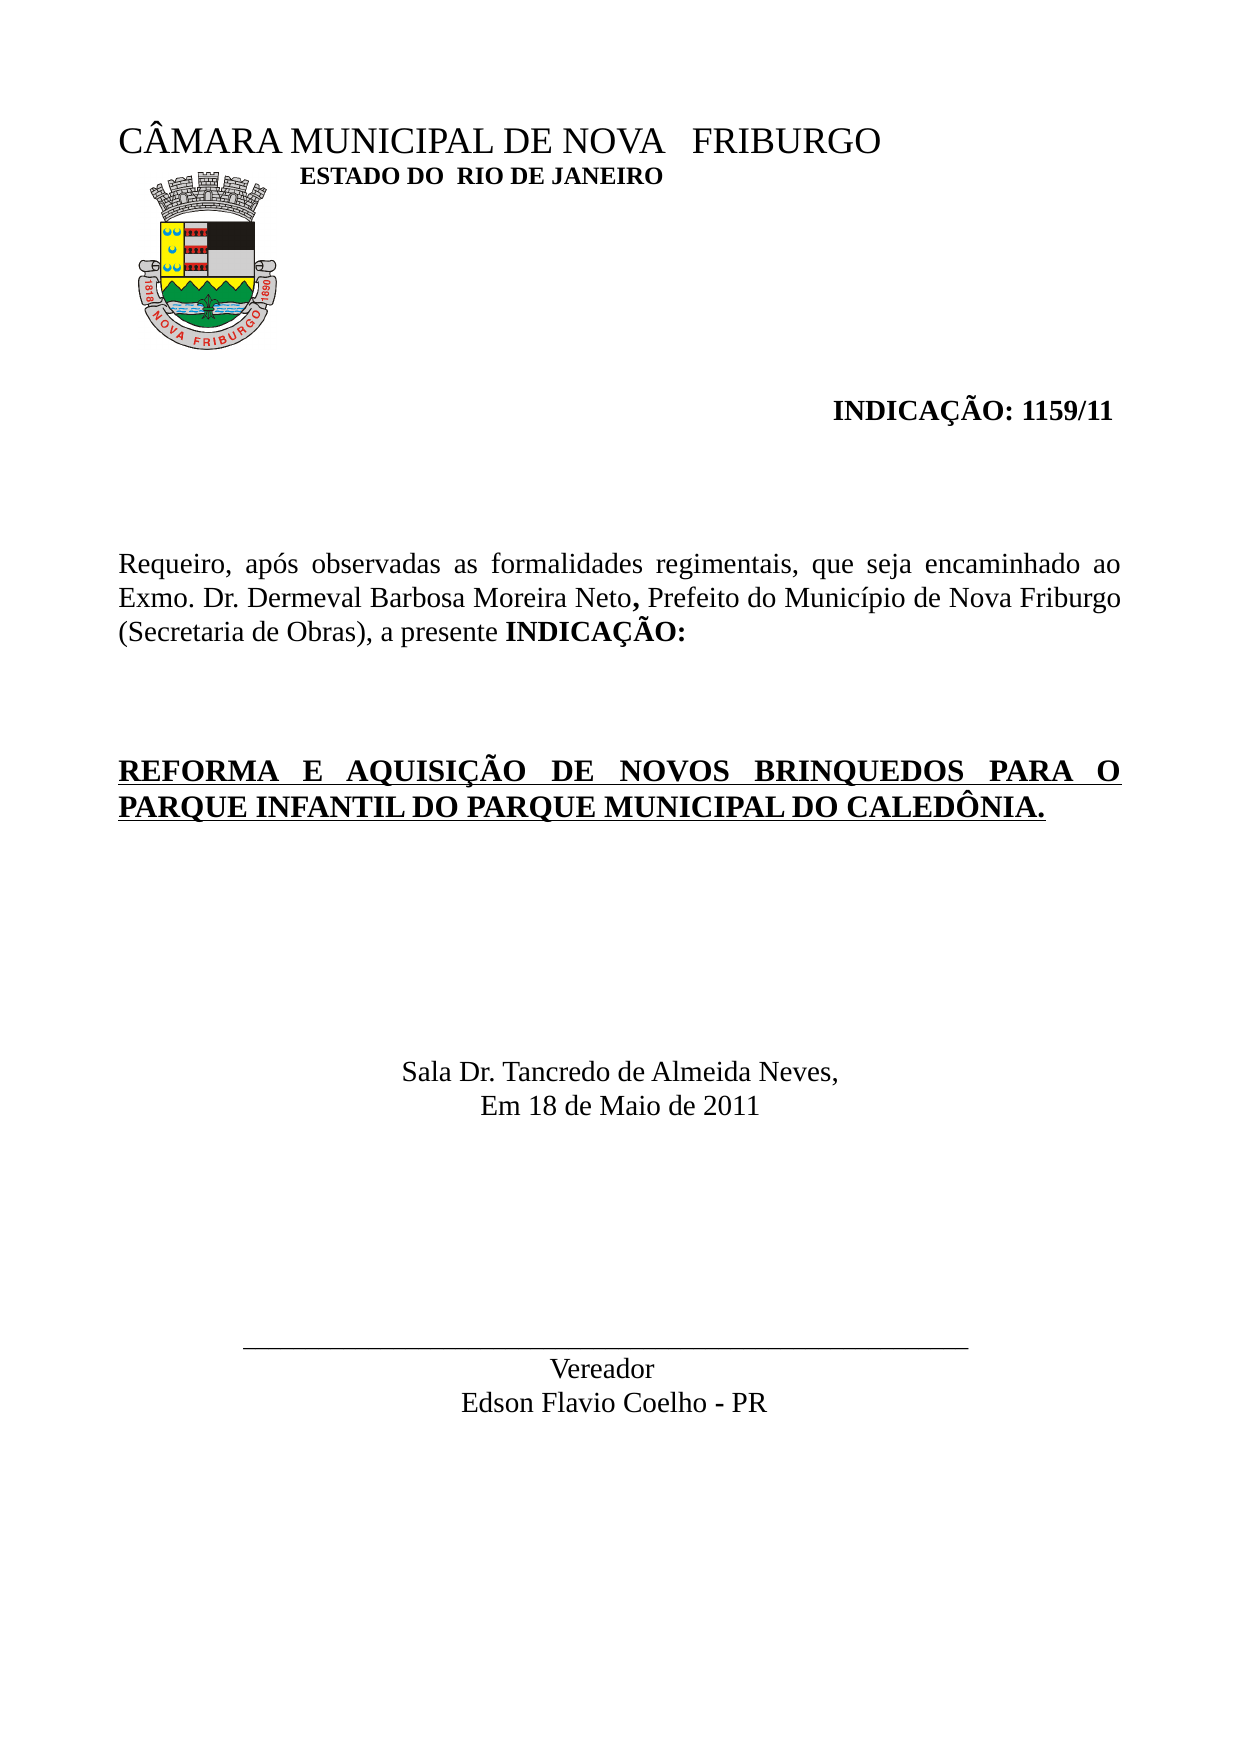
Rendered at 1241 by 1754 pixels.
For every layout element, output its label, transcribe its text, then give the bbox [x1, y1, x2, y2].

text INDICAÇÃO: 1159/11 [118, 393, 1122, 427]
text Requeiro, após observadas as formalidades regimentais, que seja encaminhado ao Exmo. Dr. Dermeval Barbosa Moreira Neto, Prefeito do Município de Nova Friburgo (Secretaria de Obras), a presente INDICAÇÃO: [118, 547, 1122, 647]
text ESTADO DO RIO DE JANEIRO [118, 161, 1122, 190]
text __________________________________________________________ [118, 1323, 1122, 1352]
text Edson Flavio Coelho - PR [118, 1385, 1122, 1419]
text Em 18 de Maio de 2011 [118, 1088, 1122, 1122]
text Vereador [118, 1352, 1122, 1385]
text PARQUE INFANTIL DO PARQUE MUNICIPAL DO CALEDÔNIA. [118, 785, 1122, 824]
text REFORMA E AQUISIÇÃO DE NOVOS BRINQUEDOS PARA O [118, 753, 1122, 784]
text Sala Dr. Tancredo de Almeida Neves, [118, 1054, 1122, 1088]
text CÂMARA MUNICIPAL DE NOVA FRIBURGO [118, 118, 1122, 161]
